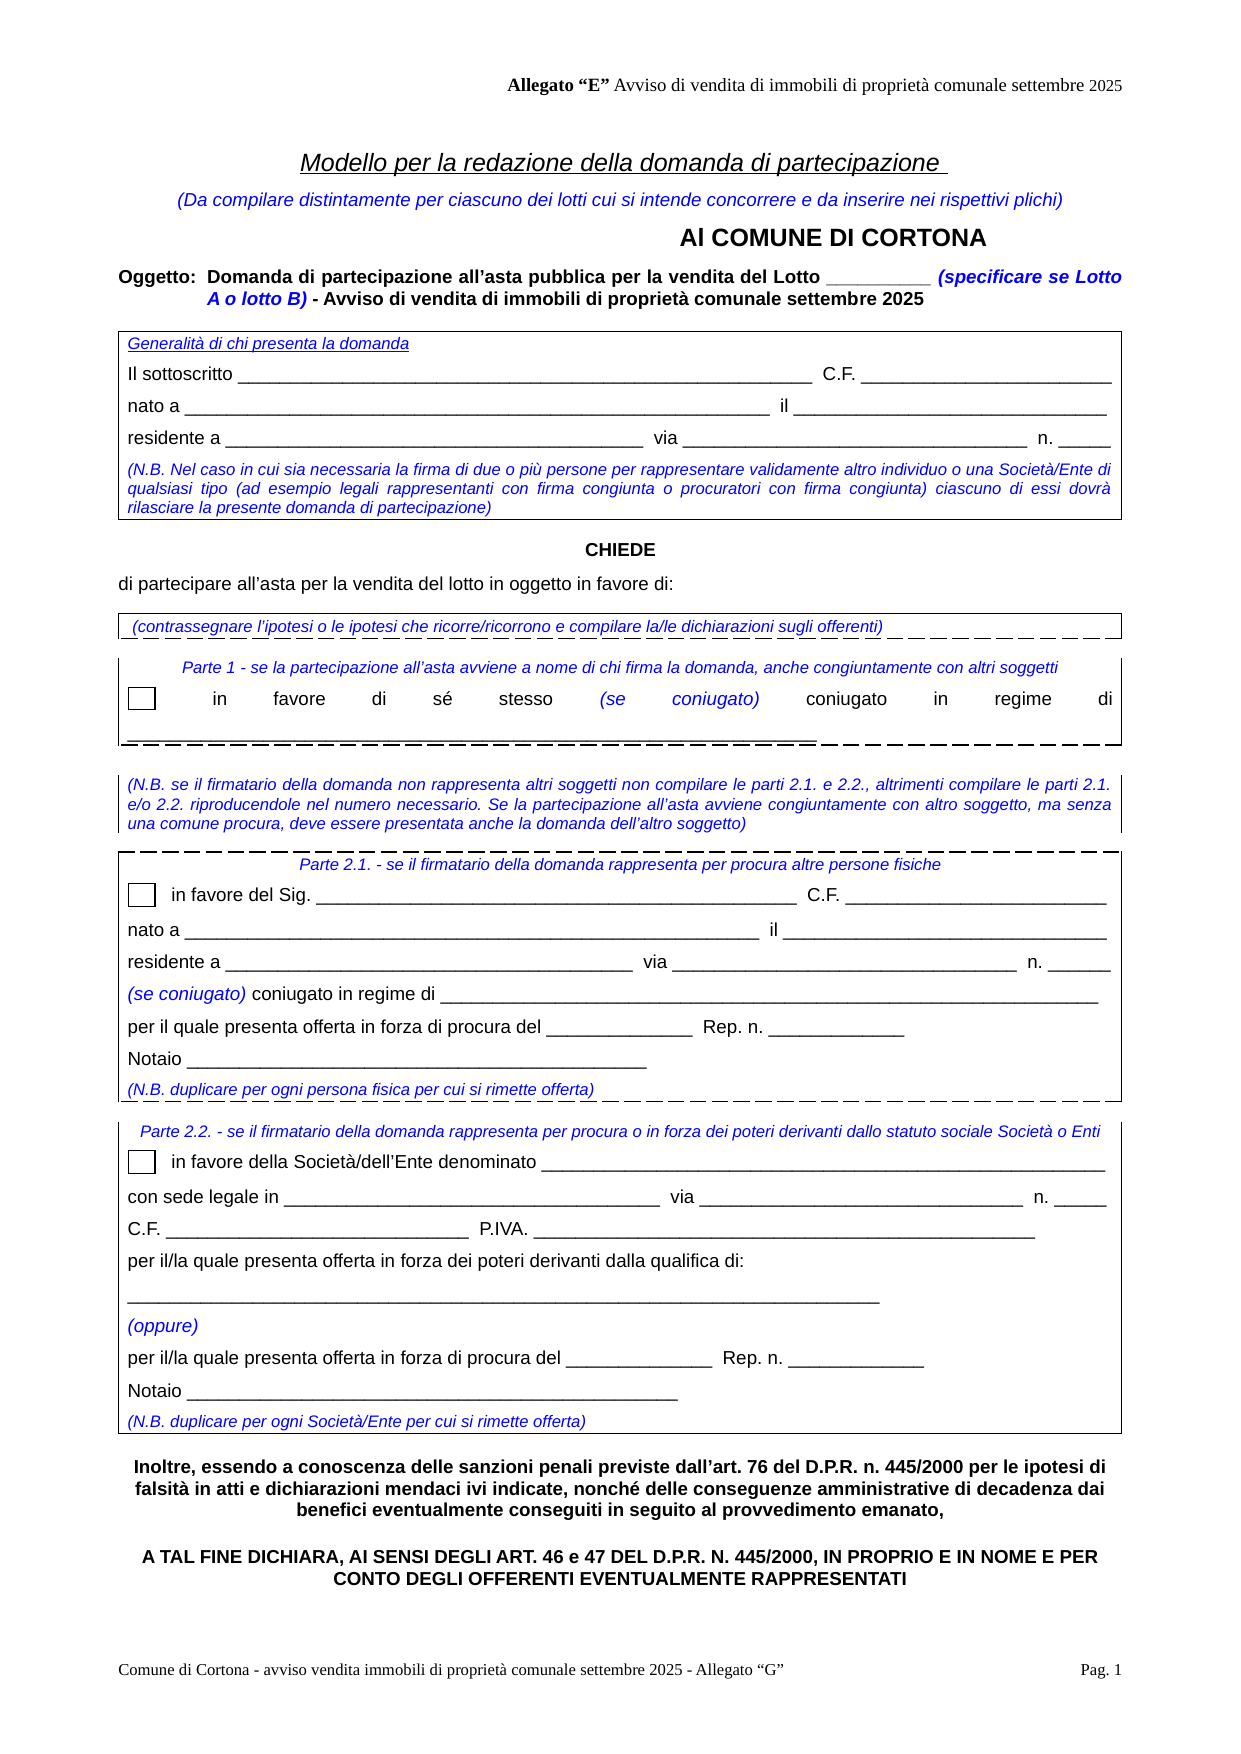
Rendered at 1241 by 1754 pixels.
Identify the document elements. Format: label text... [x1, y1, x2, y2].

text Parte 1 - se la partecipazione all’asta avviene a nome di chi firma la domanda, anche congiuntamente con altri soggetti [119, 658, 1121, 677]
text Parte 2.1. - se il firmatario della domanda rappresenta per procura altre persone fisiche [119, 851, 1121, 874]
text Parte 2.2. - se il firmatario della domanda rappresenta per procura o in forza dei poteri derivanti dallo statuto sociale Società o Enti [119, 1122, 1121, 1141]
text per il/la quale presenta offerta in forza di procura del ______________ Rep. n. _____________ [119, 1347, 1121, 1369]
text per il/la quale presenta offerta in forza dei poteri derivanti dalla qualifica di: [119, 1250, 1121, 1272]
text (N.B. duplicare per ogni persona fisica per cui si rimette offerta) [119, 1077, 1121, 1102]
text Inoltre, essendo a conoscenza delle sanzioni penali previste dall’art. 76 del D.P.R. n. 445/2000 per le ipotesi di falsità in atti e dichiarazioni mendaci ivi indicate, nonché delle conseguenze amministrative di decadenza dai benefici eventualmente conseguiti in seguito al provvedimento emanato, [118, 1456, 1122, 1521]
text ....... in favore del Sig. ______________________________________________ C.F. _________________________ [119, 880, 1121, 907]
text ....... in favore della Società/dell’Ente denominato ______________________________________________________ [156, 1150, 1121, 1174]
text (Da compilare distintamente per ciascuno dei lotti cui si intende concorrere e da inserire nei rispettivi plichi) [118, 189, 1122, 210]
text Generalità di chi presenta la domanda [119, 332, 1121, 353]
text (oppure) [119, 1315, 1121, 1336]
text residente a _______________________________________ via _________________________________ n. ______ [119, 948, 1121, 972]
text (se coniugato) coniugato in regime di _______________________________________________________________ [119, 980, 1121, 1005]
text di partecipare all’asta per la vendita del lotto in oggetto in favore di: [118, 573, 1122, 594]
text Notaio ____________________________________________ [119, 1045, 1121, 1069]
text Il sottoscritto _______________________________________________________ C.F. ________________________ [119, 359, 1121, 384]
text Notaio _______________________________________________ [119, 1379, 1121, 1401]
text con sede legale in ____________________________________ via _______________________________ n. _____ [119, 1186, 1121, 1207]
text residente a ________________________________________ via _________________________________ n. _____ [119, 424, 1121, 449]
text (N.B. Nel caso in cui sia necessaria la firma di due o più persone per rappresentare validamente altro individuo o una Società/Ente di qualsiasi tipo (ad esempio legali rappresentanti con firma congiunta o procuratori con firma congiunta) ciascuno di essi dovrà rilasciare la presente domanda di partecipazione) [119, 456, 1121, 519]
text C.F. _____________________________ P.IVA. ________________________________________________ [119, 1218, 1121, 1239]
text (N.B. se il firmatario della domanda non rappresenta altri soggetti non compilare le parti 2.1. e 2.2., altrimenti compilare le parti 2.1. e/o 2.2. riproducendole nel numero necessario. Se la partecipazione all’asta avviene congiuntamente con altro soggetto, ma senza una comune procura, deve essere presentata anche la domanda dell’altro soggetto) [119, 775, 1121, 833]
text ....... in favore di sé stesso (se coniugato) coniugato in regime di __________________________________________________________________ [119, 687, 1121, 746]
text Modello per la redazione della domanda di partecipazione [118, 148, 1122, 176]
text Al COMUNE DI CORTONA [679, 223, 1122, 252]
text ________________________________________________________________________ [119, 1283, 1121, 1304]
text (N.B. duplicare per ogni Società/Ente per cui si rimette offerta) [119, 1412, 1121, 1433]
text A TAL FINE DICHIARA, AI SENSI DEGLI ART. 46 e 47 DEL D.P.R. N. 445/2000, IN PROPRIO E IN NOME E PER CONTO DEGLI OFFERENTI EVENTUALMENTE RAPPRESENTATI [118, 1546, 1122, 1589]
text Oggetto: Domanda di partecipazione all’asta pubblica per la vendita del Lotto __________ (specificare se Lotto A o lotto B) - Avviso di vendita di immobili di proprietà comunale settembre 2025 [118, 266, 1122, 309]
text nato a ________________________________________________________ il ______________________________ [119, 392, 1121, 416]
text CHIEDE [118, 539, 1122, 560]
text (contrassegnare l’ipotesi o le ipotesi che ricorre/ricorrono e compilare la/le dichiarazioni sugli offerenti) [119, 614, 1121, 639]
text per il quale presenta offerta in forza di procura del ______________ Rep. n. _____________ [119, 1012, 1121, 1037]
text nato a _______________________________________________________ il _______________________________ [119, 916, 1121, 940]
